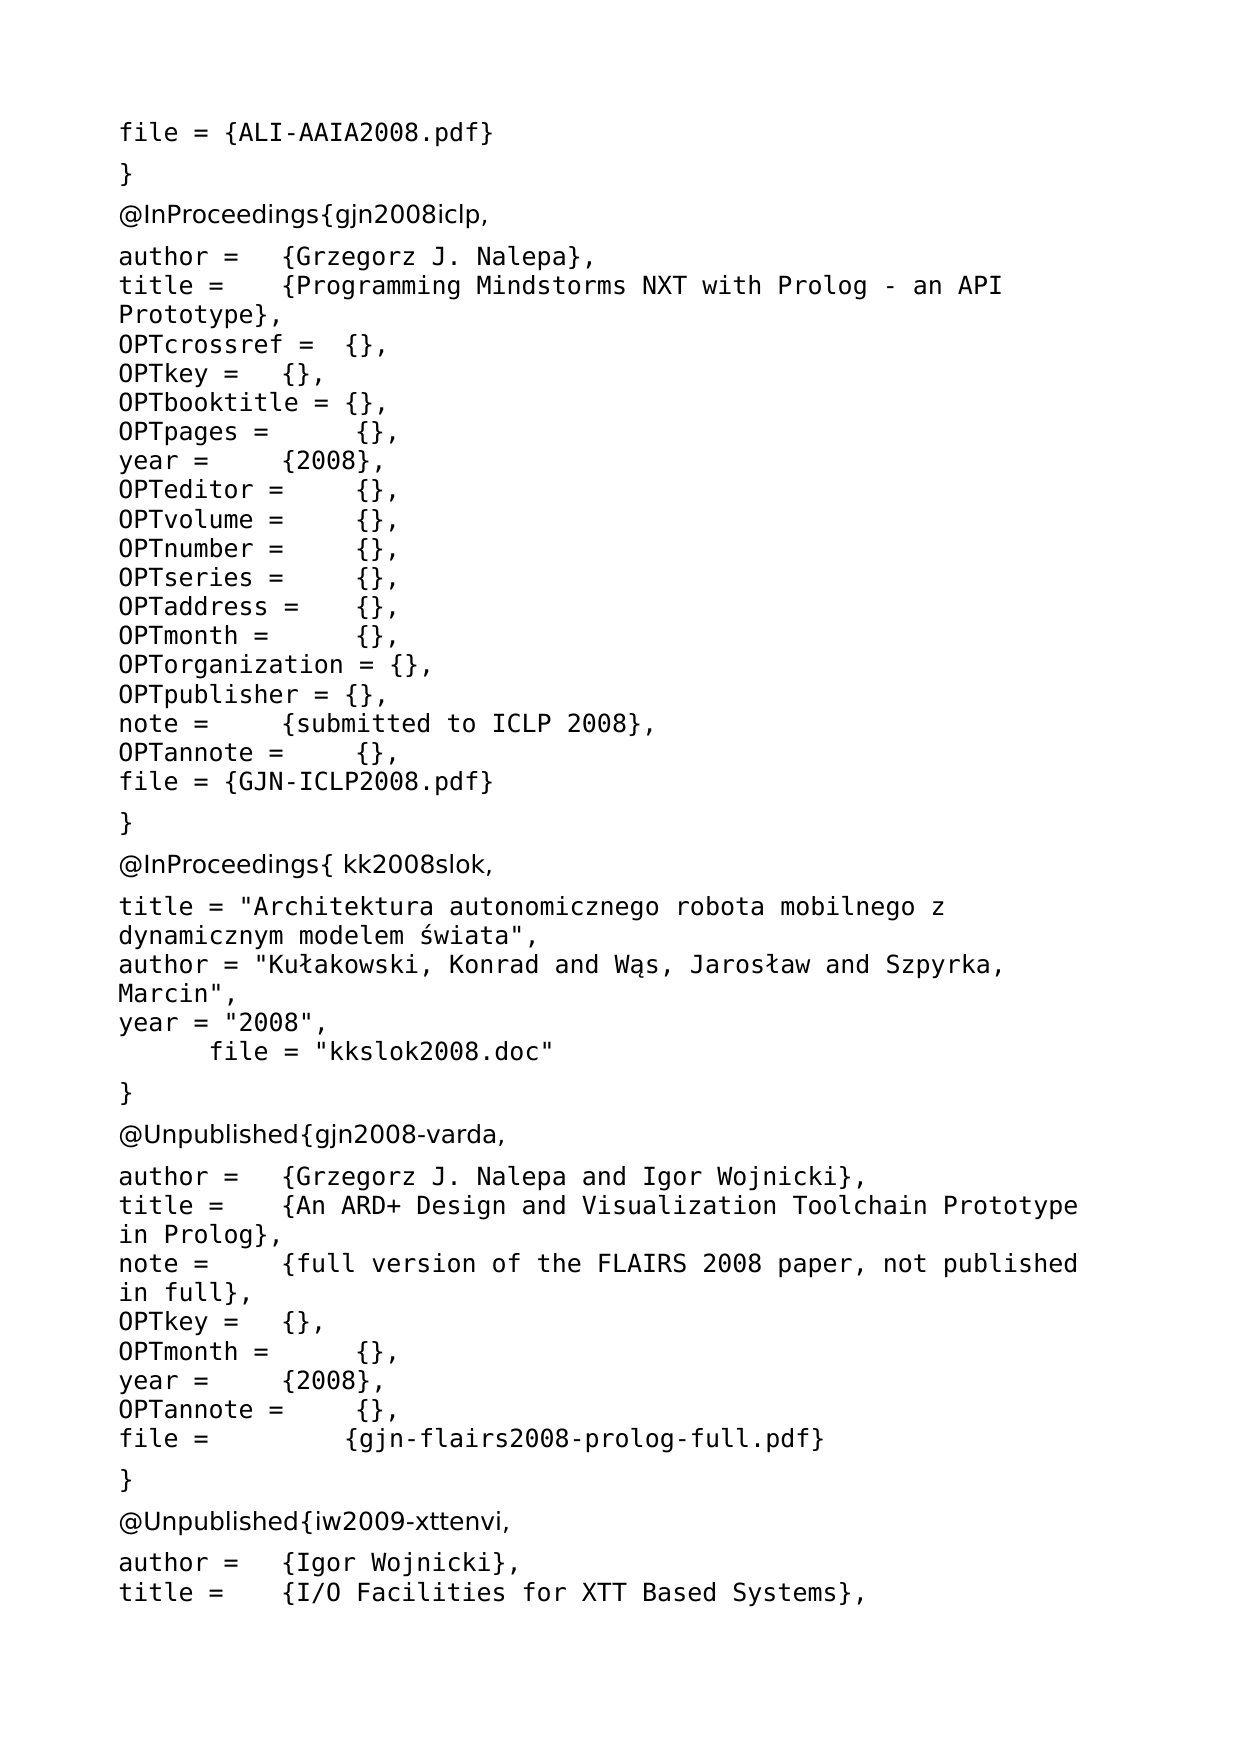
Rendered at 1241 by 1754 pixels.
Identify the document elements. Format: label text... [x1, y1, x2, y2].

text @Unpublished{iw2009-xttenvi, [118, 1507, 1122, 1536]
text } [118, 808, 1122, 837]
text @InProceedings{gjn2008iclp, [118, 201, 1122, 230]
text author = {Grzegorz J. Nalepa}, title = {Programming Mindstorms NXT with Prolog - an API Prototype}, OPTcrossref = {}, OPTkey = {}, OPTbooktitle = {}, OPTpages = {}, year = {2008}, OPTeditor = {}, OPTvolume = {}, OPTnumber = {}, OPTseries = {}, OPTaddress = {}, OPTmonth = {}, OPTorganization = {}, OPTpublisher = {}, note = {submitted to ICLP 2008}, OPTannote = {}, file = {GJN-ICLP2008.pdf} [118, 242, 1122, 797]
text } [118, 1465, 1122, 1494]
text title = "Architektura autonomicznego robota mobilnego z dynamicznym modelem świata", author = "Kułakowski, Konrad and Wąs, Jarosław and Szpyrka, Marcin", year = "2008", file = "kkslok2008.doc" [118, 892, 1122, 1067]
text } [118, 159, 1122, 188]
text author = {Igor Wojnicki}, title = {I/O Facilities for XTT Based Systems}, [118, 1548, 1122, 1607]
text file = {ALI-AAIA2008.pdf} [118, 118, 1122, 147]
text @Unpublished{gjn2008-varda, [118, 1120, 1122, 1149]
text } [118, 1078, 1122, 1108]
text author = {Grzegorz J. Nalepa and Igor Wojnicki}, title = {An ARD+ Design and Visualization Toolchain Prototype in Prolog}, note = {full version of the FLAIRS 2008 paper, not published in full}, OPTkey = {}, OPTmonth = {}, year = {2008}, OPTannote = {}, file = {gjn-flairs2008-prolog-full.pdf} [118, 1162, 1122, 1453]
text @InProceedings{ kk2008slok, [118, 850, 1122, 879]
